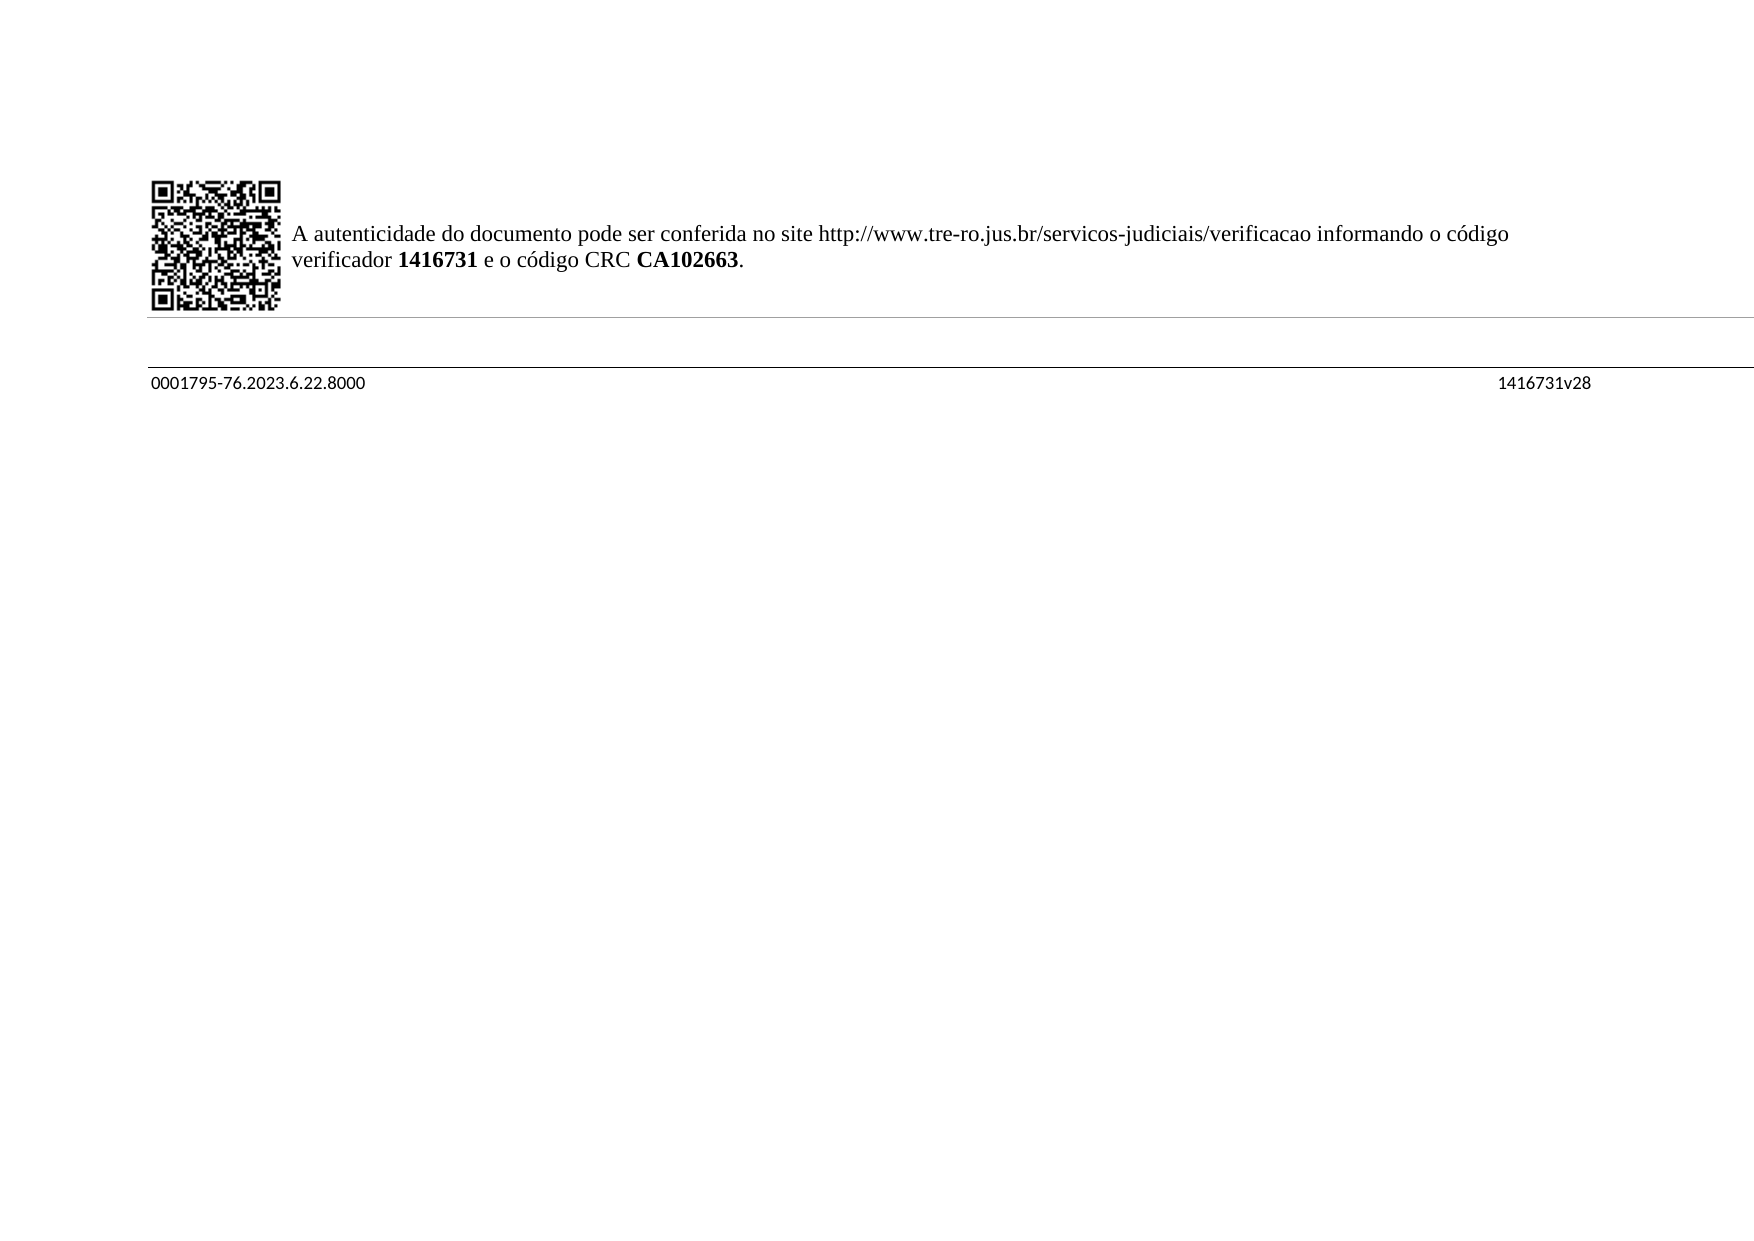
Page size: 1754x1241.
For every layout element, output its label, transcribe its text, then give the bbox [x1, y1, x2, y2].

table_header 0001795-76.2023.6.22.8000 [148, 368, 871, 415]
table_header 1416731v28 [871, 368, 1594, 415]
table_header A autenticidade do documento pode ser conferida no site http://www.tre-ro.jus.br/servicos-judiciais/verificacao informando o código verificador 1416731 e o código CRC CA102663. [290, 177, 1639, 316]
table_header [148, 177, 290, 316]
